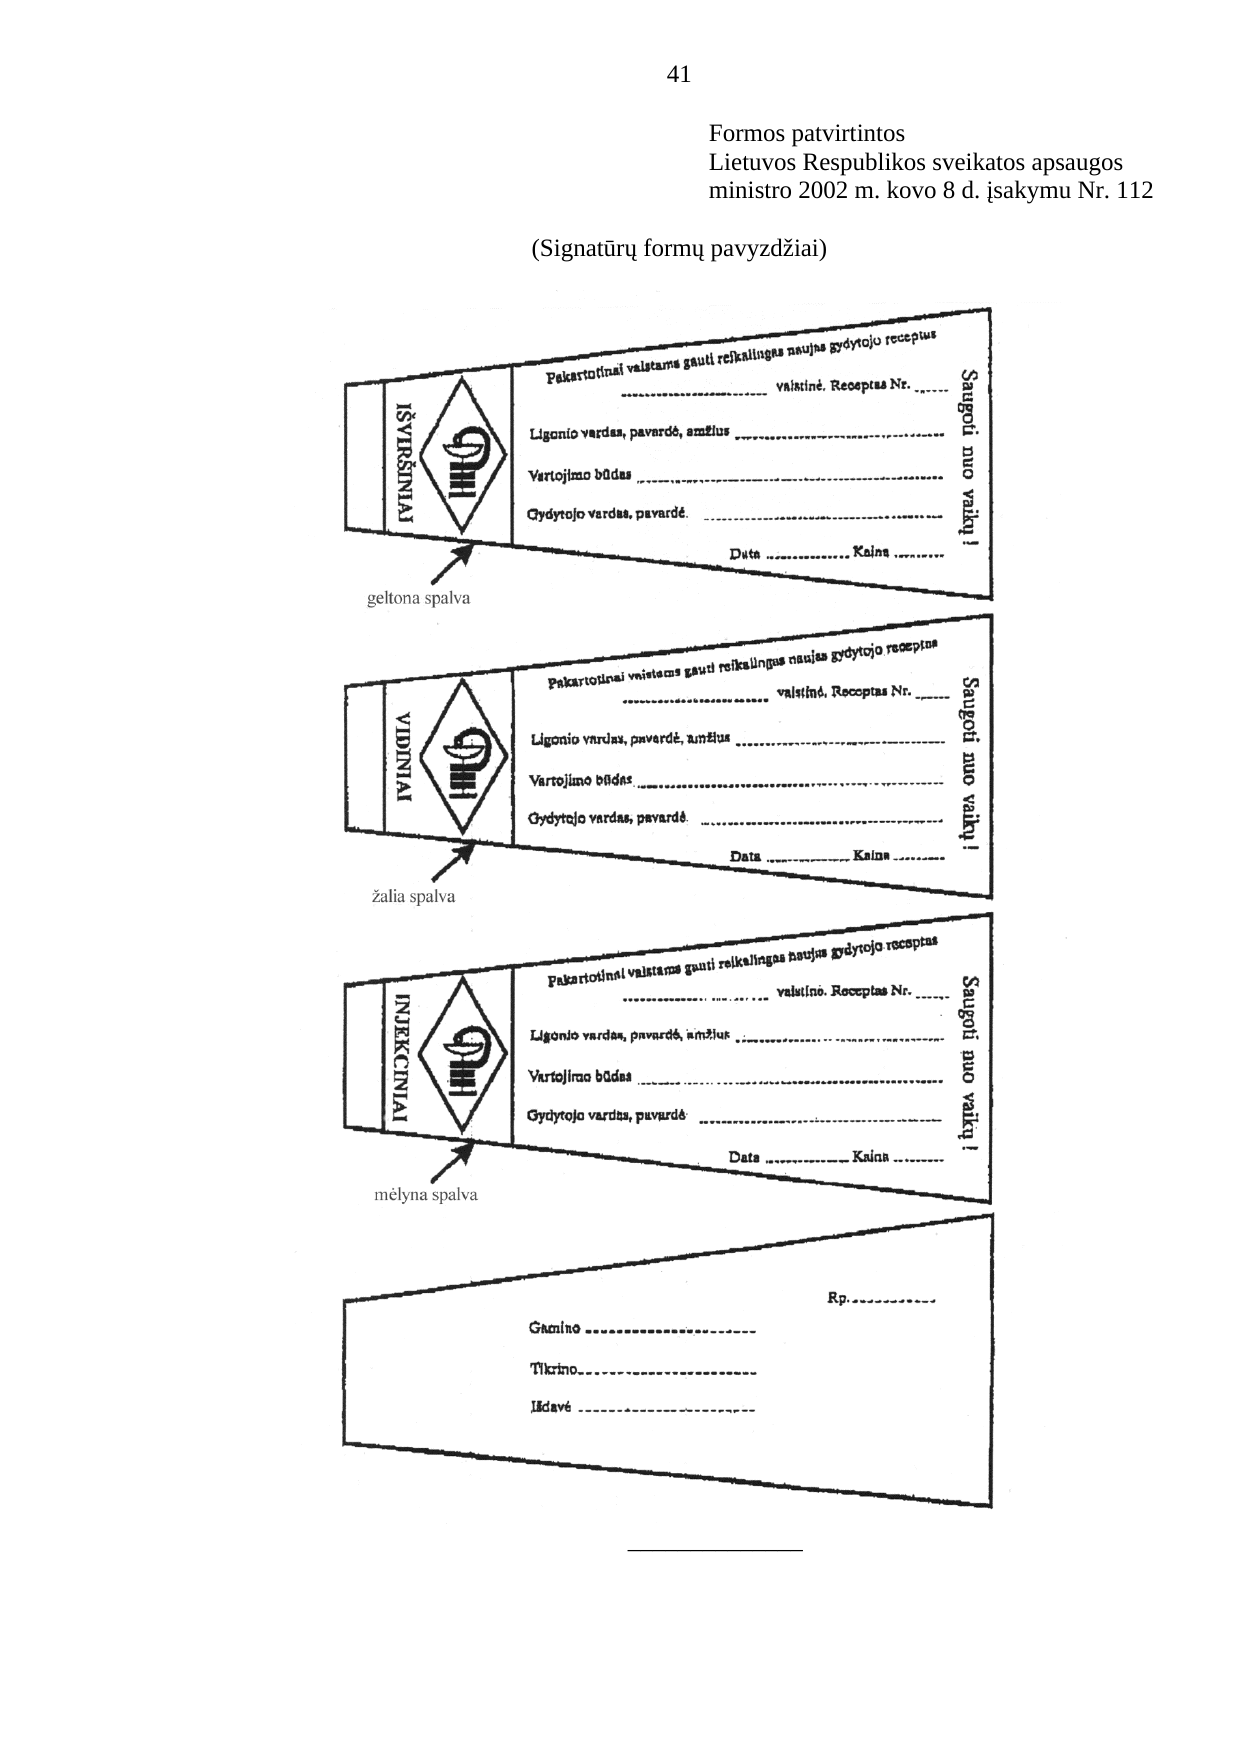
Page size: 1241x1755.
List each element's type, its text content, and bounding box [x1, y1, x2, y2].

text ______________ [177, 1525, 1240, 1554]
text (Signatūrų formų pavyzdžiai) [177, 233, 1181, 262]
text Formos patvirtintos [709, 118, 1181, 147]
text ministro 2002 m. kovo 8 d. įsakymu Nr. 112 [177, 176, 1181, 204]
text Lietuvos Respublikos sveikatos apsaugos [177, 147, 1181, 176]
